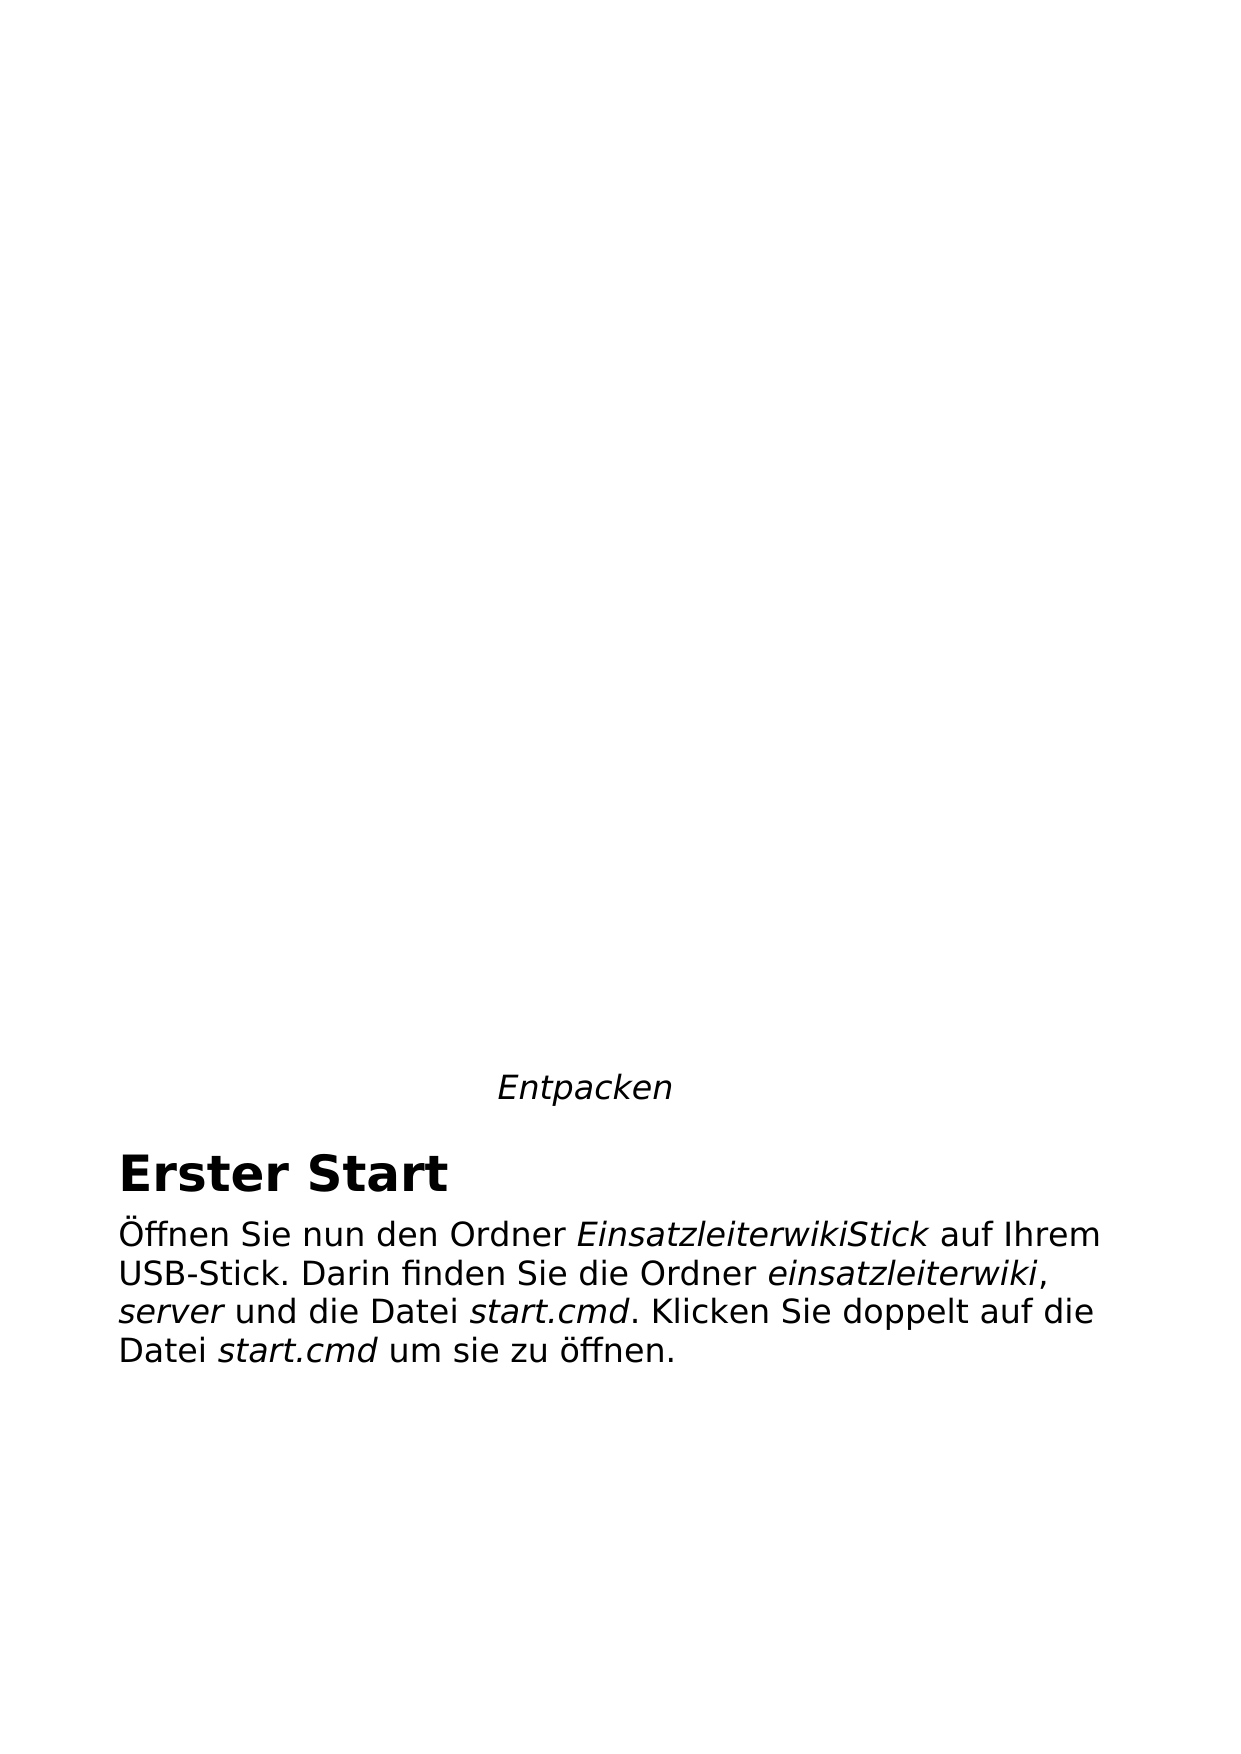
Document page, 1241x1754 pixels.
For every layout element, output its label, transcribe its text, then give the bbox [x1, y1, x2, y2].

text Öffnen Sie nun den Ordner EinsatzleiterwikiStick auf Ihrem USB-Stick. Darin finden Sie die Ordner einsatzleiterwiki, server und die Datei start.cmd. Klicken Sie doppelt auf die Datei start.cmd um sie zu öffnen. [118, 1215, 1122, 1371]
subtitle Erster Start [118, 1144, 1122, 1203]
text Entpacken [118, 131, 1056, 1107]
